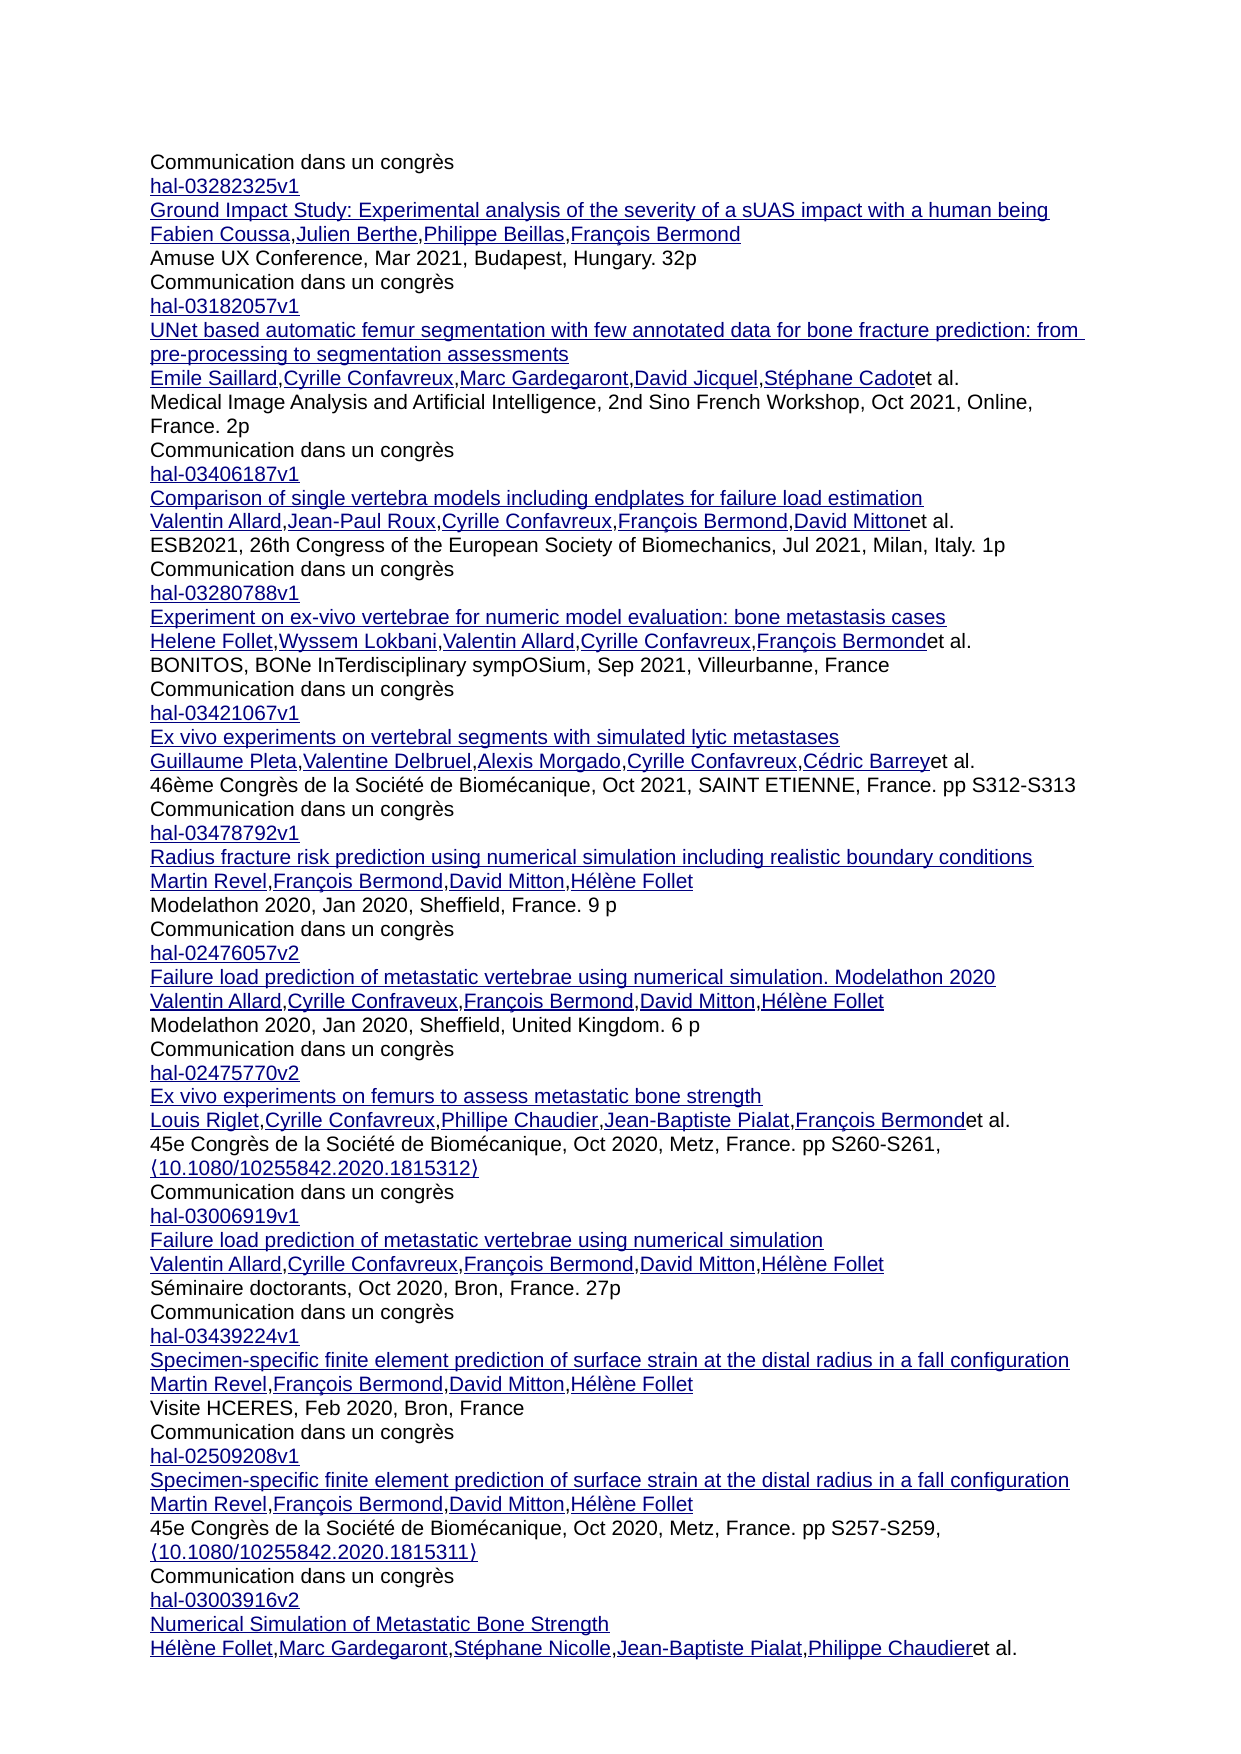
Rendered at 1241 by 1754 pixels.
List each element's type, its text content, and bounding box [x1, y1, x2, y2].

table_cell Ex vivo experiments on vertebral segments with simulated lytic metastases Guillaume Pleta,Valentine Delbruel,Alexis Morgado,Cyrille Confavreux,Cédric Barreyet al. 46ème Congrès de la Société de Biomécanique, Oct 2021, SAINT ETIENNE, France. pp S312-S313 Communication dans un congrès hal-03478792v1 [150, 725, 1090, 845]
table_cell Numerical Simulation of Metastatic Bone Strength Hélène Follet,Marc Gardegaront,Stéphane Nicolle,Jean-Baptiste Pialat,Philippe Chaudieret al. [150, 1611, 1090, 1659]
table_cell Comparison of single vertebra models including endplates for failure load estimation Valentin Allard,Jean-Paul Roux,Cyrille Confavreux,François Bermond,David Mittonet al. ESB2021, 26th Congress of the European Society of Biomechanics, Jul 2021, Milan, Italy. 1p Communication dans un congrès hal-03280788v1 [150, 485, 1090, 605]
table_cell Failure load prediction of metastatic vertebrae using numerical simulation Valentin Allard,Cyrille Confavreux,François Bermond,David Mitton,Hélène Follet Séminaire doctorants, Oct 2020, Bron, France. 27p Communication dans un congrès hal-03439224v1 [150, 1228, 1090, 1348]
table_cell Ex vivo experiments on femurs to assess metastatic bone strength Louis Riglet,Cyrille Confavreux,Phillipe Chaudier,Jean-Baptiste Pialat,François Bermondet al. 45e Congrès de la Société de Biomécanique, Oct 2020, Metz, France. pp S260-S261, ⟨10.1080/10255842.2020.1815312⟩ Communication dans un congrès hal-03006919v1 [150, 1084, 1090, 1228]
table_cell Specimen-specific finite element prediction of surface strain at the distal radius in a fall configuration Martin Revel,François Bermond,David Mitton,Hélène Follet 45e Congrès de la Société de Biomécanique, Oct 2020, Metz, France. pp S257-S259, ⟨10.1080/10255842.2020.1815311⟩ Communication dans un congrès hal-03003916v2 [150, 1468, 1090, 1611]
table_cell Communication dans un congrès hal-03282325v1 [150, 150, 1090, 198]
table_cell Failure load prediction of metastatic vertebrae using numerical simulation. Modelathon 2020 Valentin Allard,Cyrille Confraveux,François Bermond,David Mitton,Hélène Follet Modelathon 2020, Jan 2020, Sheffield, United Kingdom. 6 p Communication dans un congrès hal-02475770v2 [150, 965, 1090, 1084]
table_cell Radius fracture risk prediction using numerical simulation including realistic boundary conditions Martin Revel,François Bermond,David Mitton,Hélène Follet Modelathon 2020, Jan 2020, Sheffield, France. 9 p Communication dans un congrès hal-02476057v2 [150, 845, 1090, 964]
table_cell Experiment on ex-vivo vertebrae for numeric model evaluation: bone metastasis cases Helene Follet,Wyssem Lokbani,Valentin Allard,Cyrille Confavreux,François Bermondet al. BONITOS, BONe InTerdisciplinary sympOSium, Sep 2021, Villeurbanne, France Communication dans un congrès hal-03421067v1 [150, 605, 1090, 725]
table_cell Specimen-specific finite element prediction of surface strain at the distal radius in a fall configuration Martin Revel,François Bermond,David Mitton,Hélène Follet Visite HCERES, Feb 2020, Bron, France Communication dans un congrès hal-02509208v1 [150, 1348, 1090, 1468]
table_cell Ground Impact Study: Experimental analysis of the severity of a sUAS impact with a human being Fabien Coussa,Julien Berthe,Philippe Beillas,François Bermond Amuse UX Conference, Mar 2021, Budapest, Hungary. 32p Communication dans un congrès hal-03182057v1 [150, 198, 1090, 318]
table_cell UNet based automatic femur segmentation with few annotated data for bone fracture prediction: from pre-processing to segmentation assessments Emile Saillard,Cyrille Confavreux,Marc Gardegaront,David Jicquel,Stéphane Cadotet al. Medical Image Analysis and Artificial Intelligence, 2nd Sino French Workshop, Oct 2021, Online, France. 2p Communication dans un congrès hal-03406187v1 [150, 318, 1090, 485]
